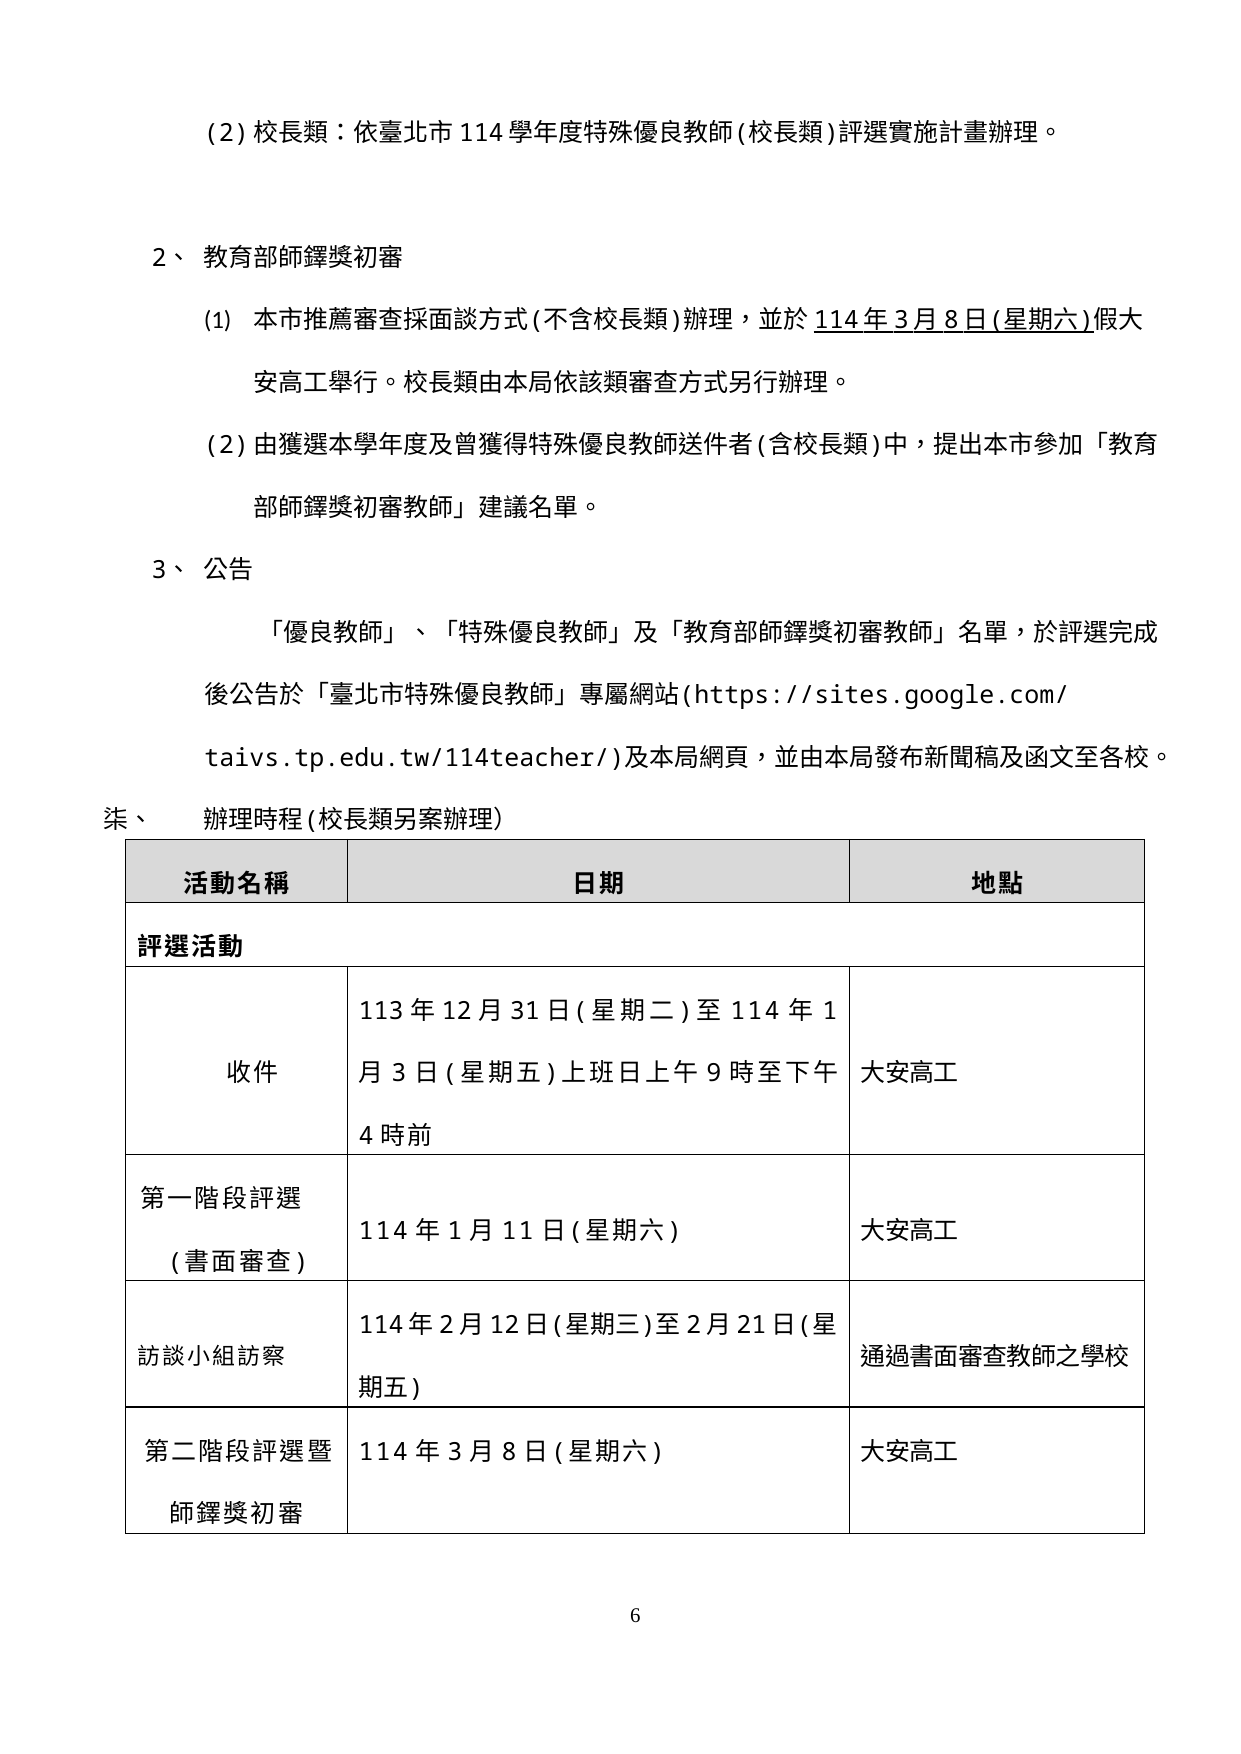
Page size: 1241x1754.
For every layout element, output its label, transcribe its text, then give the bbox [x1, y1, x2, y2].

list 由獲選本學年度及曾獲得特殊優良教師送件者(含校長類)中，提出本市參加「教育部師鐸獎初審教師」建議名單。 [203, 401, 1167, 526]
list 公告 [103, 526, 1167, 589]
table_cell 收件 [126, 967, 347, 1154]
text 「優良教師」、「特殊優良教師」及「教育部師鐸獎初審教師」名單，於評選完成後公告於「臺北市特殊優良教師」專屬網站(https://sites.google.com/taivs.tp.edu.tw/114teacher/)及本局網頁，並由本局發布新聞稿及函文至各校。 [204, 589, 1167, 776]
table_cell 大安高工 [850, 967, 1144, 1154]
table_cell 113年12月31日(星期二)至114年1月3日(星期五)上班日上午9時至下午4時前 [348, 967, 849, 1154]
table_cell 114年2月12日(星期三)至2月21日(星期五) [348, 1281, 849, 1406]
table_cell 第二階段評選暨師鐸獎初審 [126, 1408, 347, 1532]
list 校長類：依臺北市114學年度特殊優良教師(校長類)評選實施計畫辦理。 [203, 89, 1167, 151]
table_cell 第一階段評選 (書面審查) [126, 1155, 347, 1280]
table_header 日期 [348, 840, 849, 902]
list 本市推薦審查採面談方式(不含校長類)辦理，並於114年3月8日(星期六)假大安高工舉行。校長類由本局依該類審查方式另行辦理。 [203, 276, 1167, 401]
table_cell 大安高工 [850, 1155, 1144, 1280]
table_cell 訪談小組訪察 [126, 1281, 347, 1406]
table_header 地點 [850, 840, 1144, 902]
table_cell 114年1月11日(星期六) [348, 1155, 849, 1280]
table_cell 評選活動 [126, 903, 1144, 966]
table_cell 大安高工 [850, 1408, 1144, 1532]
table_cell 通過書面審查教師之學校 [850, 1281, 1144, 1406]
table_header 活動名稱 [126, 840, 347, 902]
list 辦理時程(校長類另案辦理） [103, 776, 1167, 839]
list 教育部師鐸獎初審 [103, 214, 1167, 276]
table_cell 114年3月8日(星期六) [348, 1408, 849, 1532]
